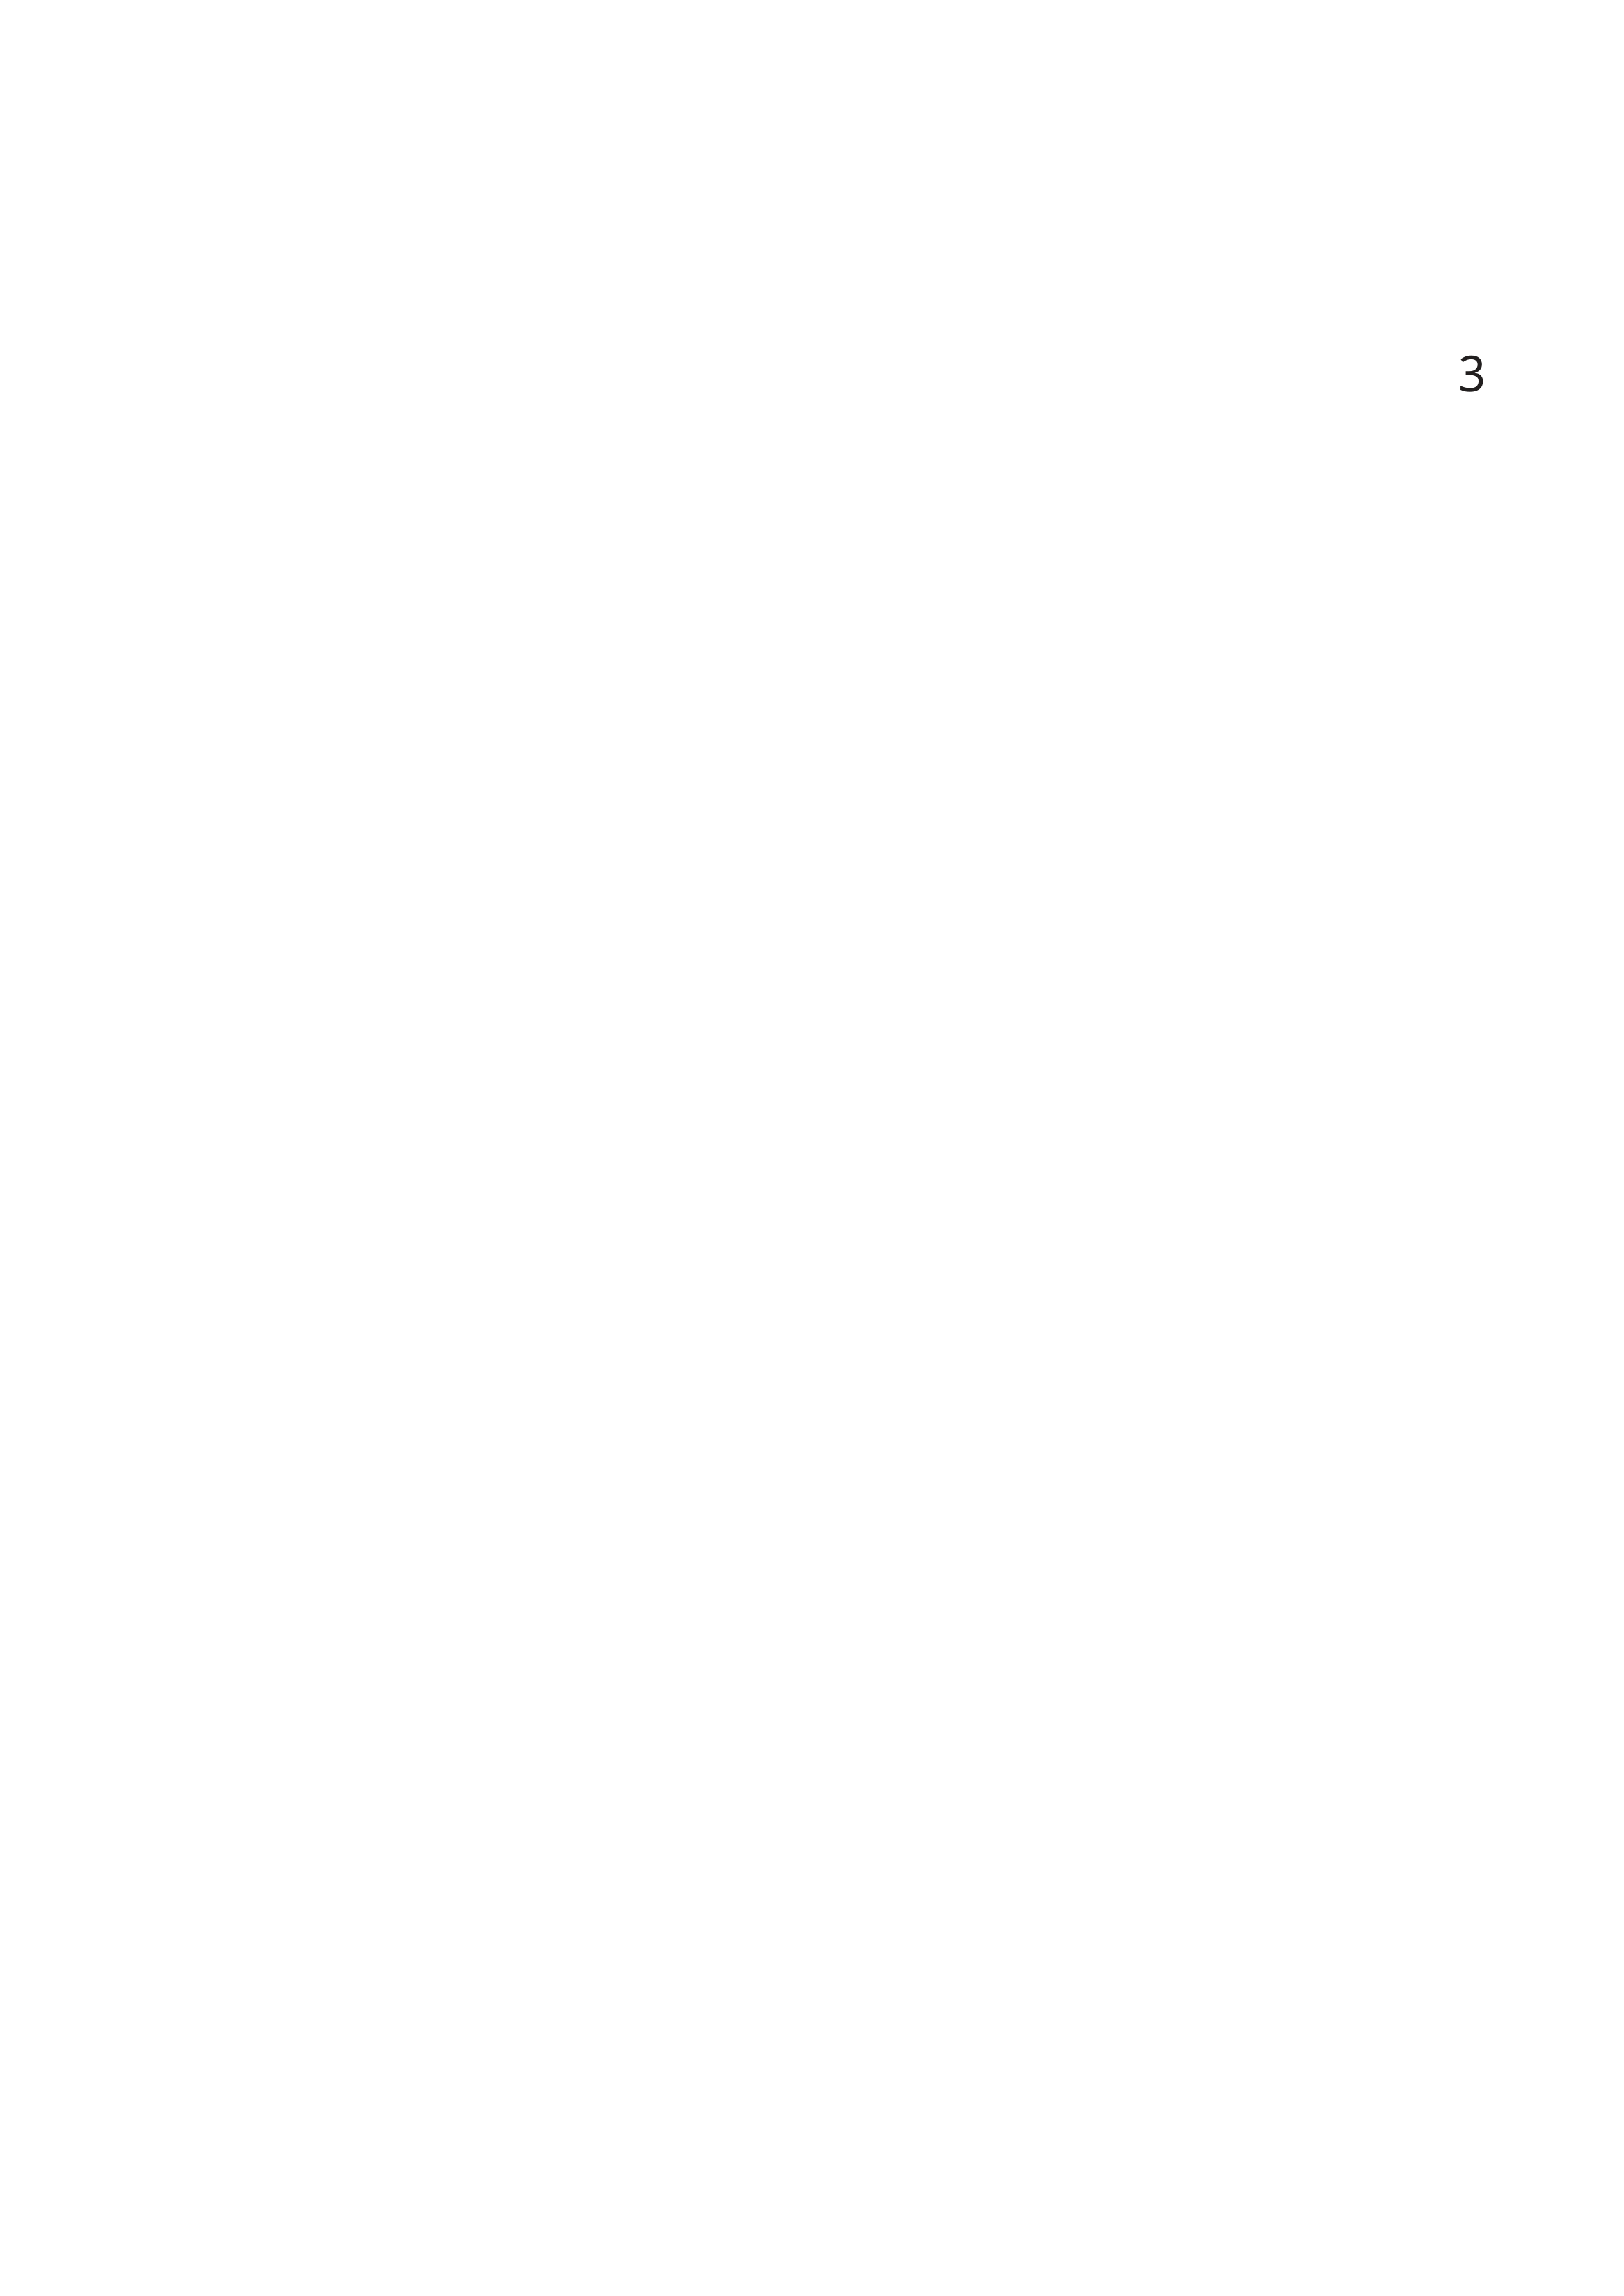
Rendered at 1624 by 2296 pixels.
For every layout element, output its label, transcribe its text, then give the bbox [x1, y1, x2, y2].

text 3 [94, 339, 1485, 406]
